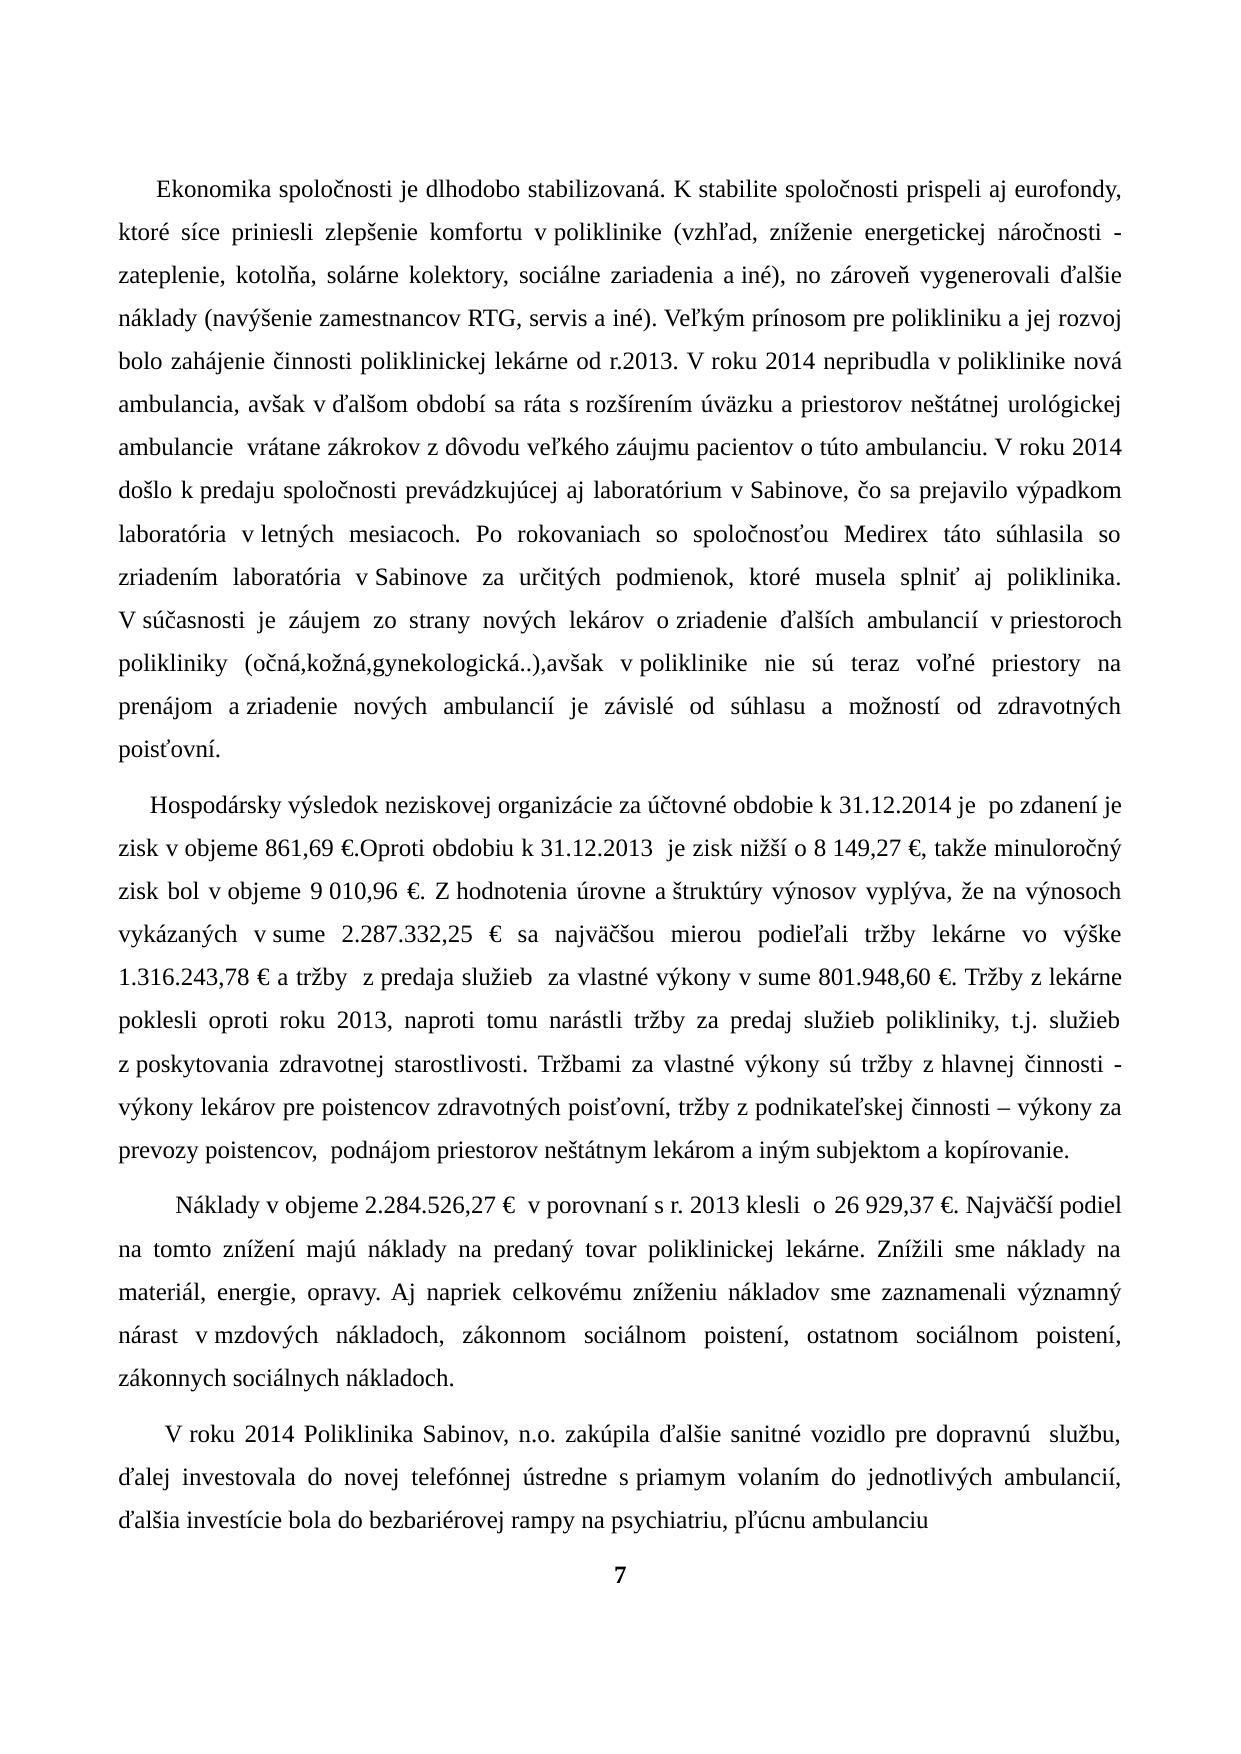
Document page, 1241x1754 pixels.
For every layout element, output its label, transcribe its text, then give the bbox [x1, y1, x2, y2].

text Náklady v objeme 2.284.526,27 € v porovnaní s r. 2013 klesli o 26 929,37 €. Najväčší podiel na tomto znížení majú náklady na predaný tovar poliklinickej lekárne. Znížili sme náklady na materiál, energie, opravy. Aj napriek celkovému zníženiu nákladov sme zaznamenali významný nárast v mzdových nákladoch, zákonnom sociálnom poistení, ostatnom sociálnom poistení, zákonnych sociálnych nákladoch. [118, 1191, 1122, 1392]
text Hospodársky výsledok neziskovej organizácie za účtovné obdobie k 31.12.2014 je po zdanení je zisk v objeme 861,69 €.Oproti obdobiu k 31.12.2013 je zisk nižší o 8 149,27 €, takže minuloročný zisk bol v objeme 9 010,96 €. Z hodnotenia úrovne a štruktúry výnosov vyplýva, že na výnosoch vykázaných v sume 2.287.332,25 € sa najväčšou mierou podieľali tržby lekárne vo výške 1.316.243,78 € a tržby z predaja služieb za vlastné výkony v sume 801.948,60 €. Tržby z lekárne poklesli oproti roku 2013, naproti tomu narástli tržby za predaj služieb polikliniky, t.j. služieb z poskytovania zdravotnej starostlivosti. Tržbami za vlastné výkony sú tržby z hlavnej činnosti - výkony lekárov pre poistencov zdravotných poisťovní, tržby z podnikateľskej činnosti – výkony za prevozy poistencov, podnájom priestorov neštátnym lekárom a iným subjektom a kopírovanie. [118, 790, 1122, 1164]
text 7 [118, 1561, 1122, 1589]
text V roku 2014 Poliklinika Sabinov, n.o. zakúpila ďalšie sanitné vozidlo pre dopravnú službu, ďalej investovala do novej telefónnej ústredne s priamym volaním do jednotlivých ambulancií, ďalšia investície bola do bezbariérovej rampy na psychiatriu, pľúcnu ambulanciu [118, 1419, 1122, 1534]
text Ekonomika spoločnosti je dlhodobo stabilizovaná. K stabilite spoločnosti prispeli aj eurofondy, ktoré síce priniesli zlepšenie komfortu v poliklinike (vzhľad, zníženie energetickej náročnosti -zateplenie, kotolňa, solárne kolektory, sociálne zariadenia a iné), no zároveň vygenerovali ďalšie náklady (navýšenie zamestnancov RTG, servis a iné). Veľkým prínosom pre polikliniku a jej rozvoj bolo zahájenie činnosti poliklinickej lekárne od r.2013. V roku 2014 nepribudla v poliklinike nová ambulancia, avšak v ďalšom období sa ráta s rozšírením úväzku a priestorov neštátnej urológickej ambulancie vrátane zákrokov z dôvodu veľkého záujmu pacientov o túto ambulanciu. V roku 2014 došlo k predaju spoločnosti prevádzkujúcej aj laboratórium v Sabinove, čo sa prejavilo výpadkom laboratória v letných mesiacoch. Po rokovaniach so spoločnosťou Medirex táto súhlasila so zriadením laboratória v Sabinove za určitých podmienok, ktoré musela splniť aj poliklinika. V súčasnosti je záujem zo strany nových lekárov o zriadenie ďalších ambulancií v priestoroch polikliniky (očná,kožná,gynekologická..),avšak v poliklinike nie sú teraz voľné priestory na prenájom a zriadenie nových ambulancií je závislé od súhlasu a možností od zdravotných poisťovní. [118, 174, 1122, 763]
